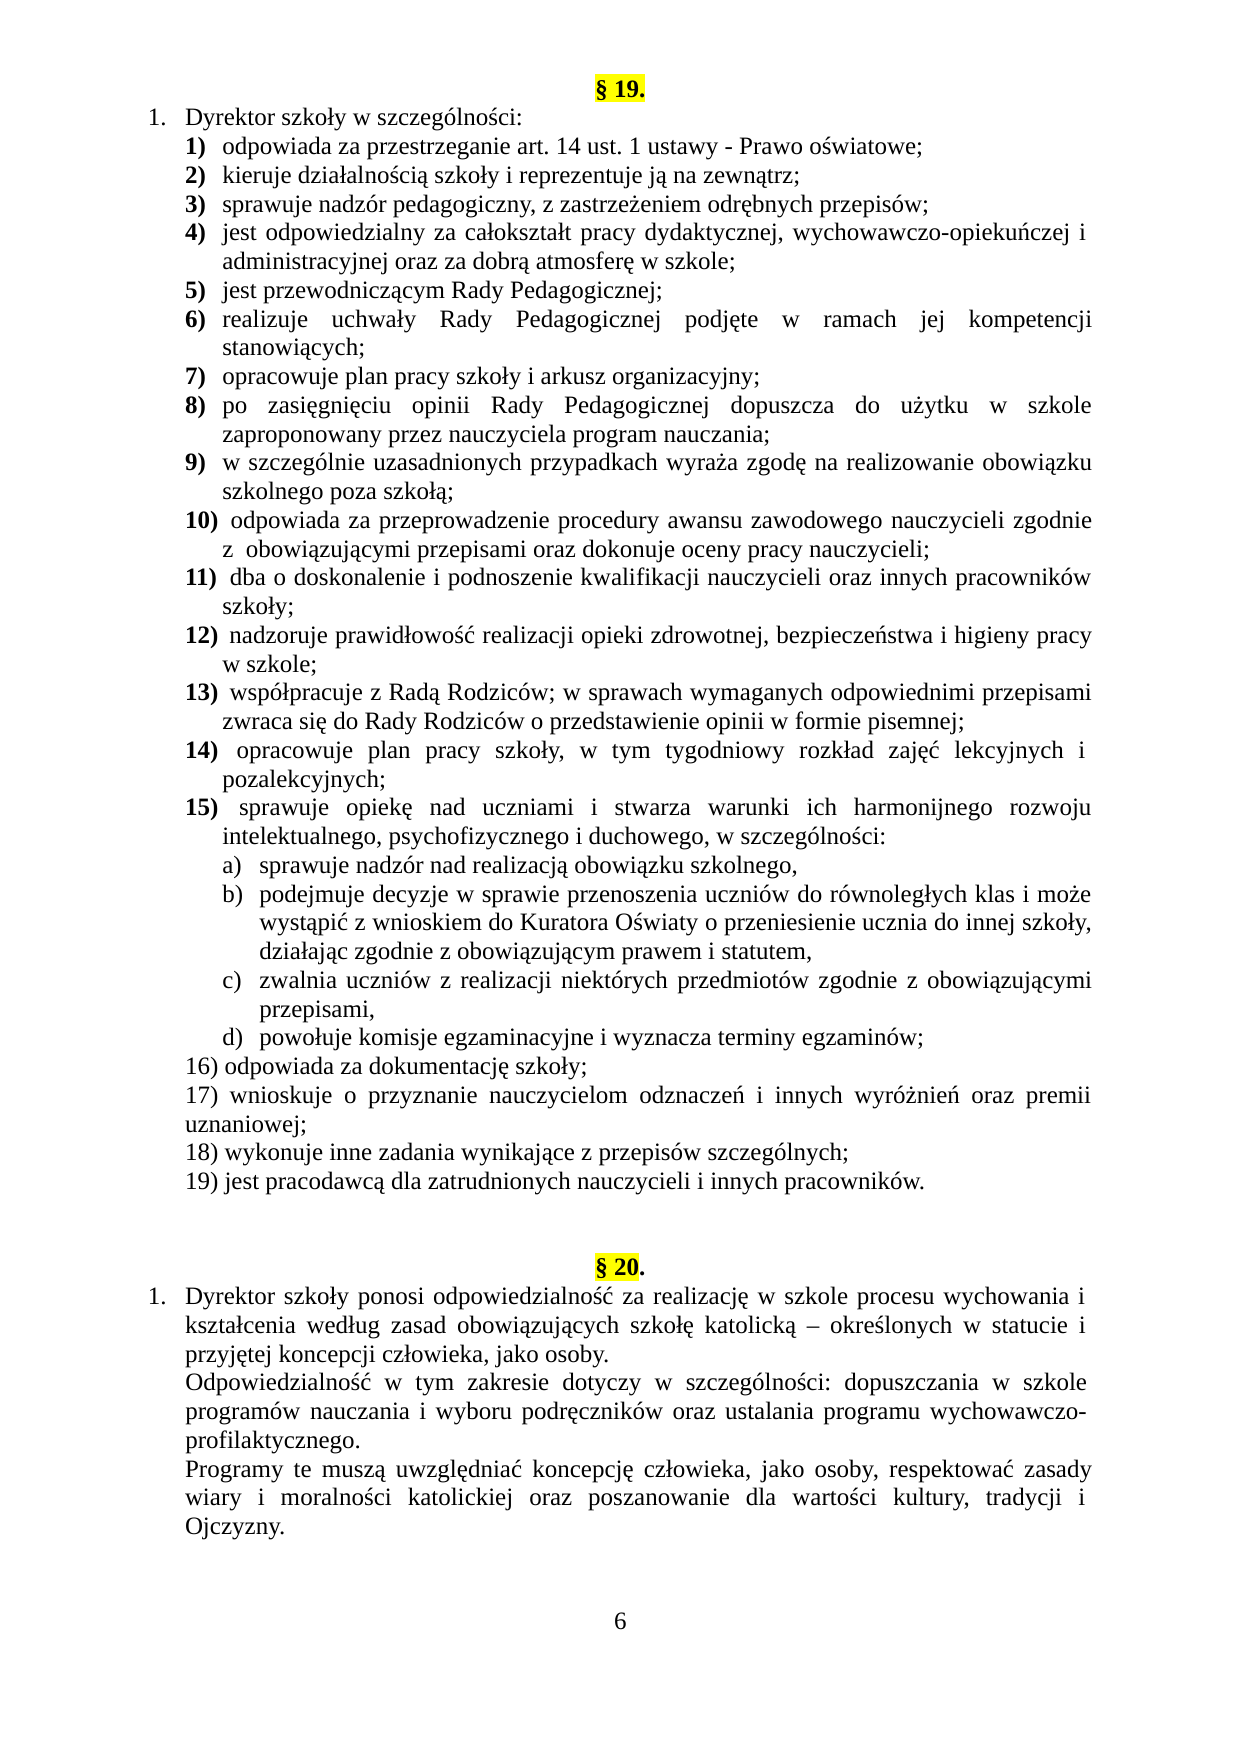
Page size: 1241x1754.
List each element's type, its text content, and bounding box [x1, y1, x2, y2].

list 16) odpowiada za dokumentację szkoły; [185, 1051, 1093, 1080]
text § 19. [148, 74, 1093, 102]
list w szczególnie uzasadnionych przypadkach wyraża zgodę na realizowanie obowiązku szkolnego poza szkołą; [185, 447, 1093, 505]
list współpracuje z Radą Rodziców; w sprawach wymaganych odpowiednimi przepisami zwraca się do Rady Rodziców o przedstawienie opinii w formie pisemnej; [185, 677, 1093, 735]
list sprawuje nadzór pedagogiczny, z zastrzeżeniem odrębnych przepisów; [185, 189, 1093, 217]
list 18) wykonuje inne zadania wynikające z przepisów szczególnych; [185, 1137, 1093, 1166]
list zwalnia uczniów z realizacji niektórych przedmiotów zgodnie z obowiązującymi przepisami, [222, 965, 1093, 1022]
list sprawuje nadzór nad realizacją obowiązku szkolnego, [222, 850, 1093, 879]
list 19) jest pracodawcą dla zatrudnionych nauczycieli i innych pracowników. [185, 1166, 1093, 1195]
list odpowiada za przestrzeganie art. 14 ust. 1 ustawy - Prawo oświatowe; [185, 131, 1093, 160]
list 17) wnioskuje o przyznanie nauczycielom odznaczeń i innych wyróżnień oraz premii uznaniowej; [185, 1080, 1093, 1137]
text § 20. [148, 1252, 1093, 1281]
list kieruje działalnością szkoły i reprezentuje ją na zewnątrz; [185, 160, 1093, 189]
list podejmuje decyzje w sprawie przenoszenia uczniów do równoległych klas i może wystąpić z wnioskiem do Kuratora Oświaty o przeniesienie ucznia do innej szkoły, działając zgodnie z obowiązującym prawem i statutem, [222, 879, 1093, 965]
text Programy te muszą uwzględniać koncepcję człowieka, jako osoby, respektować zasady wiary i moralności katolickiej oraz poszanowanie dla wartości kultury, tradycji i Ojczyzny. [185, 1454, 1093, 1540]
list odpowiada za przeprowadzenie procedury awansu zawodowego nauczycieli zgodnie z obowiązującymi przepisami oraz dokonuje oceny pracy nauczycieli; [185, 505, 1093, 562]
list nadzoruje prawidłowość realizacji opieki zdrowotnej, bezpieczeństwa i higieny pracy w szkole; [185, 620, 1093, 677]
list realizuje uchwały Rady Pedagogicznej podjęte w ramach jej kompetencji stanowiących; [185, 304, 1093, 361]
text Odpowiedzialność w tym zakresie dotyczy w szczególności: dopuszczania w szkole programów nauczania i wyboru podręczników oraz ustalania programu wychowawczo-profilaktycznego. [185, 1367, 1087, 1454]
list opracowuje plan pracy szkoły i arkusz organizacyjny; [185, 361, 1093, 390]
list po zasięgnięciu opinii Rady Pedagogicznej dopuszcza do użytku w szkole zaproponowany przez nauczyciela program nauczania; [185, 390, 1093, 447]
list Dyrektor szkoły ponosi odpowiedzialność za realizację w szkole procesu wychowania i kształcenia według zasad obowiązujących szkołę katolicką – określonych w statucie i przyjętej koncepcji człowieka, jako osoby. [148, 1281, 1093, 1367]
list opracowuje plan pracy szkoły, w tym tygodniowy rozkład zajęć lekcyjnych i pozalekcyjnych; [185, 735, 1093, 792]
list dba o doskonalenie i podnoszenie kwalifikacji nauczycieli oraz innych pracowników szkoły; [185, 562, 1093, 620]
list powołuje komisje egzaminacyjne i wyznacza terminy egzaminów; [222, 1022, 1093, 1051]
list jest przewodniczącym Rady Pedagogicznej; [185, 275, 1093, 304]
list jest odpowiedzialny za całokształt pracy dydaktycznej, wychowawczo-opiekuńczej i administracyjnej oraz za dobrą atmosferę w szkole; [185, 217, 1093, 275]
list Dyrektor szkoły w szczególności: [148, 102, 1093, 131]
list sprawuje opiekę nad uczniami i stwarza warunki ich harmonijnego rozwoju intelektualnego, psychofizycznego i duchowego, w szczególności: [185, 792, 1093, 850]
